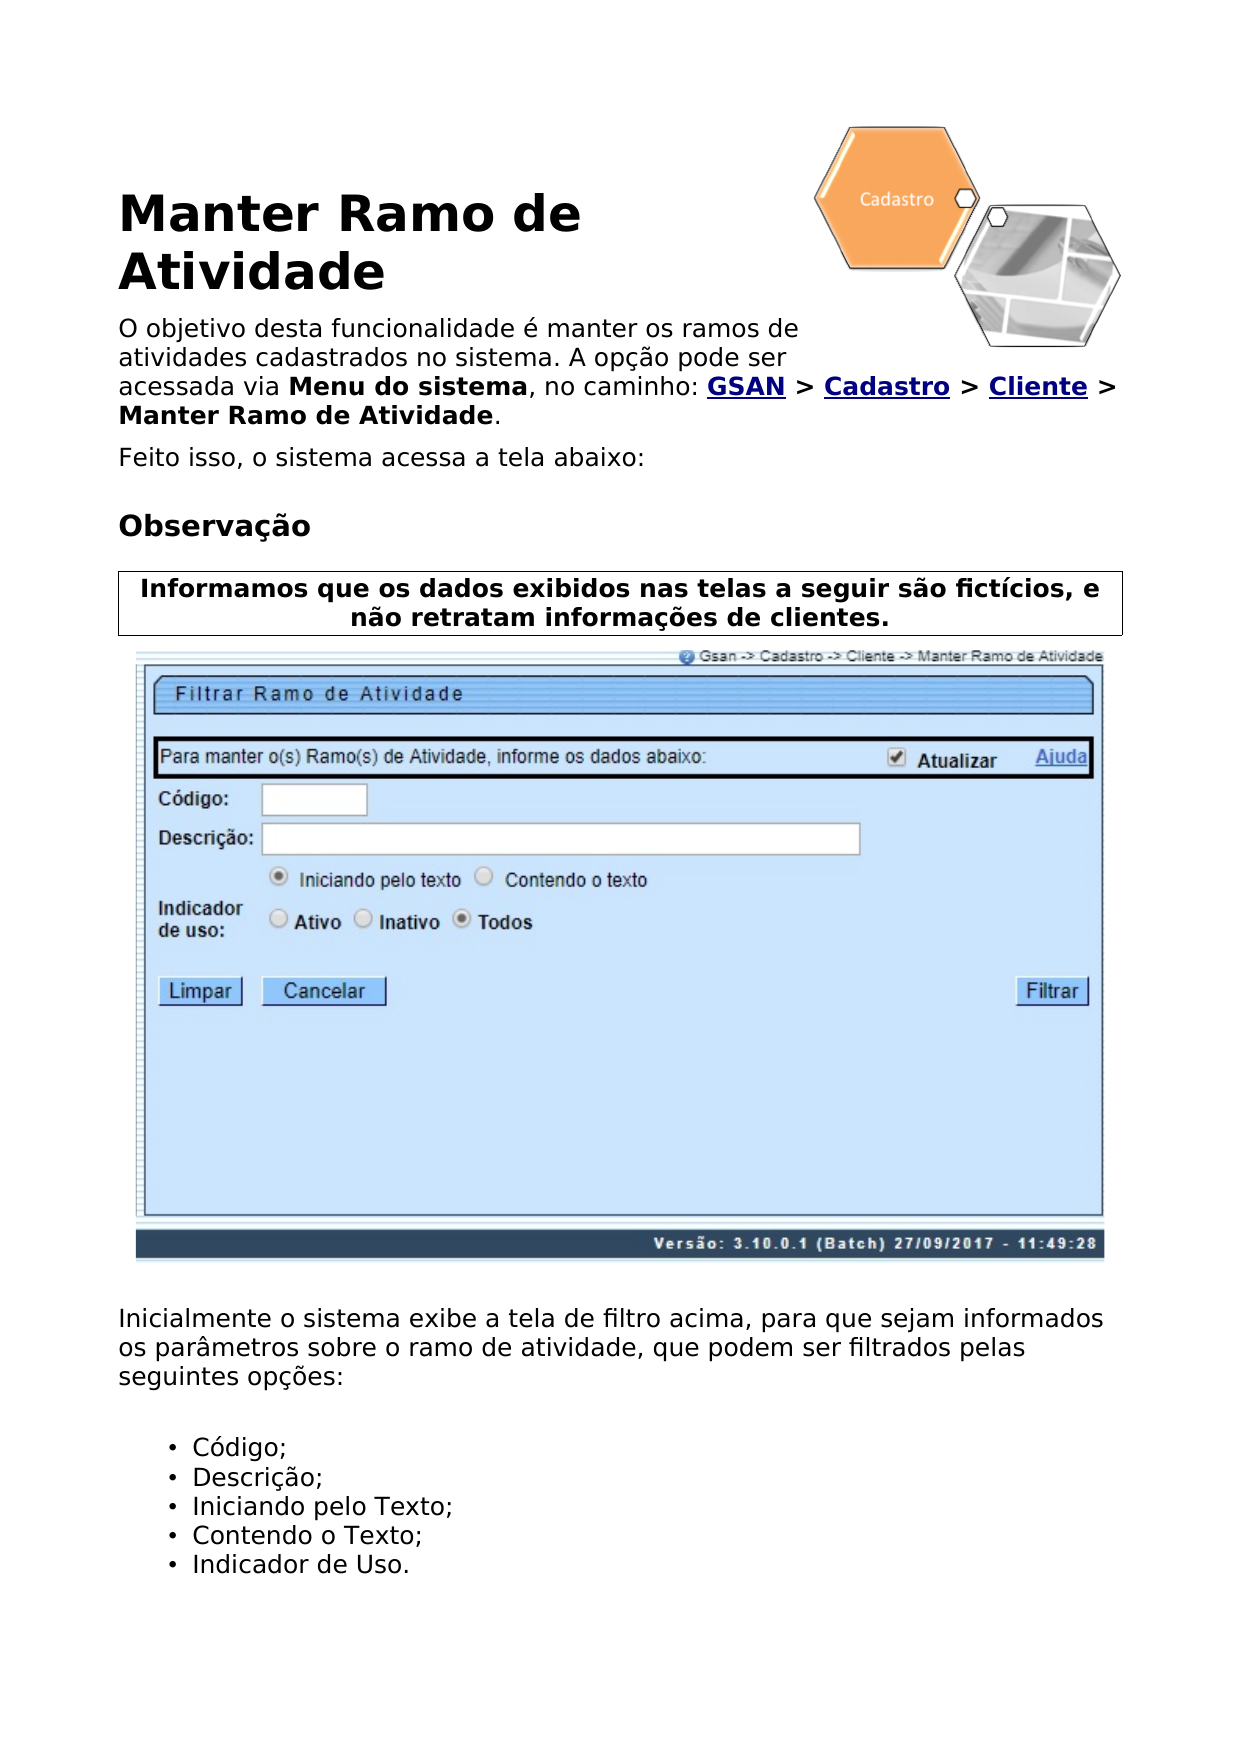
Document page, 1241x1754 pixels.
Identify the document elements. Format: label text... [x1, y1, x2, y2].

list Código; [177, 1434, 1122, 1463]
list Iniciando pelo Texto; [177, 1492, 1122, 1521]
text Feito isso, o sistema acessa a tela abaixo: [118, 443, 1122, 472]
list Indicador de Uso. [177, 1550, 1122, 1579]
picture [809, 118, 1123, 353]
subtitle Manter Ramo de Atividade [118, 185, 809, 301]
list Contendo o Texto; [177, 1521, 1122, 1550]
table_header Informamos que os dados exibidos nas telas a seguir são fictícios, e não retratam informações de clientes. [119, 572, 1122, 635]
text Inicialmente o sistema exibe a tela de filtro acima, para que sejam informados os parâmetros sobre o ramo de atividade, que podem ser filtrados pelas seguintes opções: [118, 1304, 1122, 1392]
picture [135, 650, 1105, 1263]
list Descrição; [177, 1463, 1122, 1492]
subtitle Observação [118, 509, 1122, 543]
text O objetivo desta funcionalidade é manter os ramos de atividades cadastrados no sistema. A opção pode ser acessada via Menu do sistema, no caminho: GSAN > Cadastro > Cliente > Manter Ramo de Atividade. [118, 314, 1122, 430]
